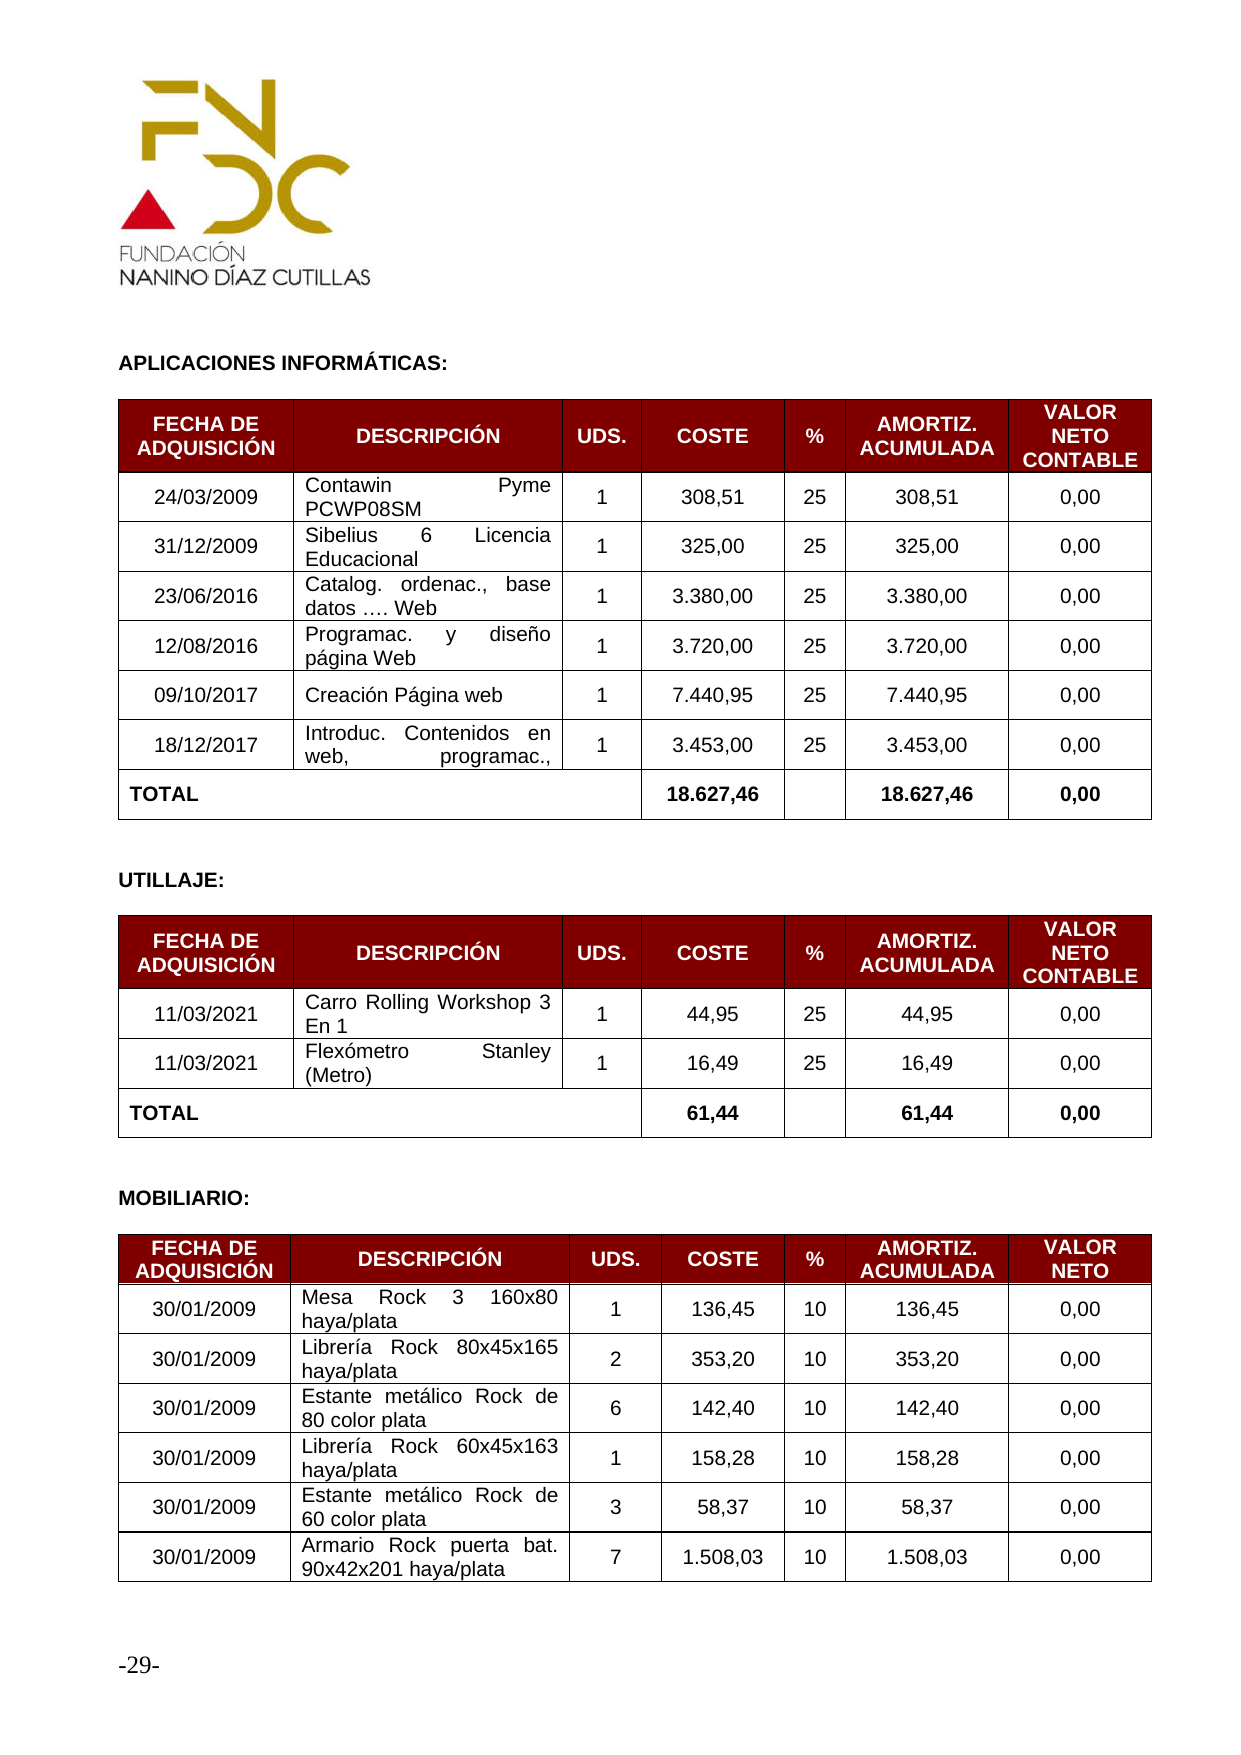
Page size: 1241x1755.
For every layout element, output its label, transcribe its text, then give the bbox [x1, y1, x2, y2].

table_cell 30/01/2009 [119, 1483, 290, 1531]
table_cell 7 [570, 1533, 661, 1581]
table_cell Mesa Rock 3 160x80 haya/plata [291, 1285, 569, 1333]
table_cell 0,00 [1009, 720, 1151, 769]
table_cell 61,44 [642, 1089, 784, 1137]
table_cell 24/03/2009 [119, 473, 293, 521]
table_cell 3.380,00 [846, 572, 1008, 620]
table_cell 1 [570, 1285, 661, 1333]
table_header DESCRIPCIÓN [291, 1235, 569, 1283]
table_cell Carro Rolling Workshop 3 En 1 [294, 989, 562, 1038]
table_cell 25 [785, 473, 845, 521]
table_cell 308,51 [642, 473, 784, 521]
table_cell 1 [563, 989, 641, 1038]
table_header DESCRIPCIÓN [294, 916, 562, 988]
table_cell 325,00 [642, 522, 784, 571]
table_cell 10 [785, 1285, 845, 1333]
table_cell 0,00 [1009, 1384, 1151, 1432]
table_cell 142,40 [662, 1384, 784, 1432]
table_cell 11/03/2021 [119, 1039, 293, 1087]
table_cell 10 [785, 1483, 845, 1531]
table_header FECHA DE ADQUISICIÓN [119, 916, 293, 988]
table_cell Flexómetro Stanley (Metro) [294, 1039, 562, 1087]
text APLICACIONES INFORMÁTICAS: [118, 351, 1152, 374]
table_cell 6 [570, 1384, 661, 1432]
table_cell 10 [785, 1533, 845, 1581]
table_cell [785, 1089, 845, 1137]
table_cell 25 [785, 522, 845, 571]
table_header % [785, 400, 845, 471]
table_header % [785, 916, 845, 988]
table_header COSTE [642, 916, 784, 988]
text UTILLAJE: [118, 867, 1152, 891]
table_cell 1 [563, 720, 641, 769]
table_cell 16,49 [642, 1039, 784, 1087]
text MOBILIARIO: [118, 1186, 1152, 1210]
table_cell 16,49 [846, 1039, 1008, 1087]
table_cell Introduc. Contenidos en web, programac., digitalizac, fotografía, bases de datos… [294, 720, 562, 769]
table_cell 09/10/2017 [119, 671, 293, 719]
table_cell 0,00 [1009, 1334, 1151, 1383]
table_cell [785, 770, 845, 818]
table_cell 44,95 [642, 989, 784, 1038]
table_cell Catalog. ordenac., base datos …. Web [294, 572, 562, 620]
table_cell Librería Rock 60x45x163 haya/plata [291, 1433, 569, 1482]
table_cell 0,00 [1009, 1089, 1151, 1137]
table_cell Contawin Pyme PCWP08SM [294, 473, 562, 521]
table_cell TOTAL [119, 770, 641, 818]
table_cell 0,00 [1009, 1433, 1151, 1482]
table_cell 3.720,00 [642, 621, 784, 670]
table_cell 10 [785, 1384, 845, 1432]
table_cell 1.508,03 [662, 1533, 784, 1581]
table_cell 325,00 [846, 522, 1008, 571]
table_header AMORTIZ. ACUMULADA [846, 400, 1008, 471]
table_cell 23/06/2016 [119, 572, 293, 620]
table_header UDS. [563, 400, 641, 471]
table_cell 2 [570, 1334, 661, 1383]
table_cell 0,00 [1009, 572, 1151, 620]
table_header UDS. [570, 1235, 661, 1283]
table_cell Estante metálico Rock de 80 color plata [291, 1384, 569, 1432]
table_cell Sibelius 6 Licencia Educacional [294, 522, 562, 571]
table_header UDS. [563, 916, 641, 988]
table_cell 158,28 [662, 1433, 784, 1482]
table_header VALOR NETO CONTABLE [1009, 1235, 1151, 1283]
table_cell 30/01/2009 [119, 1334, 290, 1383]
table_cell 1 [563, 572, 641, 620]
table_cell Librería Rock 80x45x165 haya/plata [291, 1334, 569, 1383]
table_cell 3.380,00 [642, 572, 784, 620]
table_cell 25 [785, 1039, 845, 1087]
table_cell 12/08/2016 [119, 621, 293, 670]
table_header FECHA DE ADQUISICIÓN [119, 400, 293, 471]
table_cell 0,00 [1009, 989, 1151, 1038]
table_cell TOTAL [119, 1089, 641, 1137]
table_cell 0,00 [1009, 473, 1151, 521]
table_cell 3 [570, 1483, 661, 1531]
table_cell 30/01/2009 [119, 1533, 290, 1581]
table_cell Programac. y diseño página Web [294, 621, 562, 670]
table_cell 353,20 [846, 1334, 1008, 1383]
table_cell 30/01/2009 [119, 1285, 290, 1333]
table_cell 308,51 [846, 473, 1008, 521]
table_cell 7.440,95 [642, 671, 784, 719]
table_header FECHA DE ADQUISICIÓN [119, 1235, 290, 1283]
table_cell 58,37 [846, 1483, 1008, 1531]
table_header VALOR NETO CONTABLE [1009, 400, 1151, 471]
table_cell 0,00 [1009, 1039, 1151, 1087]
table_cell 25 [785, 671, 845, 719]
table_header AMORTIZ. ACUMULADA [846, 916, 1008, 988]
table_cell 0,00 [1009, 1483, 1151, 1531]
table_cell Estante metálico Rock de 60 color plata [291, 1483, 569, 1531]
table_cell 0,00 [1009, 1533, 1151, 1581]
table_cell 30/01/2009 [119, 1384, 290, 1432]
table_cell 25 [785, 989, 845, 1038]
table_cell 18.627,46 [846, 770, 1008, 818]
table_cell 3.453,00 [642, 720, 784, 769]
table_header COSTE [642, 400, 784, 471]
table_cell 0,00 [1009, 621, 1151, 670]
table_cell 158,28 [846, 1433, 1008, 1482]
table_header DESCRIPCIÓN [294, 400, 562, 471]
table_cell 0,00 [1009, 671, 1151, 719]
table_cell 1.508,03 [846, 1533, 1008, 1581]
table_cell 7.440,95 [846, 671, 1008, 719]
table_cell 1 [563, 522, 641, 571]
table_cell 44,95 [846, 989, 1008, 1038]
table_cell 1 [563, 1039, 641, 1087]
table_cell 25 [785, 572, 845, 620]
table_cell 3.720,00 [846, 621, 1008, 670]
table_cell 1 [563, 473, 641, 521]
table_cell 18.627,46 [642, 770, 784, 818]
table_header AMORTIZ. ACUMULADA [846, 1235, 1008, 1283]
table_cell 10 [785, 1334, 845, 1383]
table_cell 58,37 [662, 1483, 784, 1531]
table_cell 0,00 [1009, 522, 1151, 571]
table_header COSTE [662, 1235, 784, 1283]
table_header VALOR NETO CONTABLE [1009, 916, 1151, 988]
table_cell Creación Página web [294, 671, 562, 719]
table_cell 11/03/2021 [119, 989, 293, 1038]
table_cell 25 [785, 621, 845, 670]
table_cell Armario Rock puerta bat. 90x42x201 haya/plata [291, 1533, 569, 1581]
table_cell 1 [563, 621, 641, 670]
table_cell 142,40 [846, 1384, 1008, 1432]
table_cell 0,00 [1009, 1285, 1151, 1333]
table_cell 0,00 [1009, 770, 1151, 818]
table_cell 30/01/2009 [119, 1433, 290, 1482]
table_cell 25 [785, 720, 845, 769]
table_cell 1 [563, 671, 641, 719]
table_header % [785, 1235, 845, 1283]
table_cell 136,45 [662, 1285, 784, 1333]
table_cell 31/12/2009 [119, 522, 293, 571]
table_cell 10 [785, 1433, 845, 1482]
table_cell 1 [570, 1433, 661, 1482]
table_cell 3.453,00 [846, 720, 1008, 769]
table_cell 136,45 [846, 1285, 1008, 1333]
table_cell 353,20 [662, 1334, 784, 1383]
table_cell 18/12/2017 [119, 720, 293, 769]
table_cell 61,44 [846, 1089, 1008, 1137]
